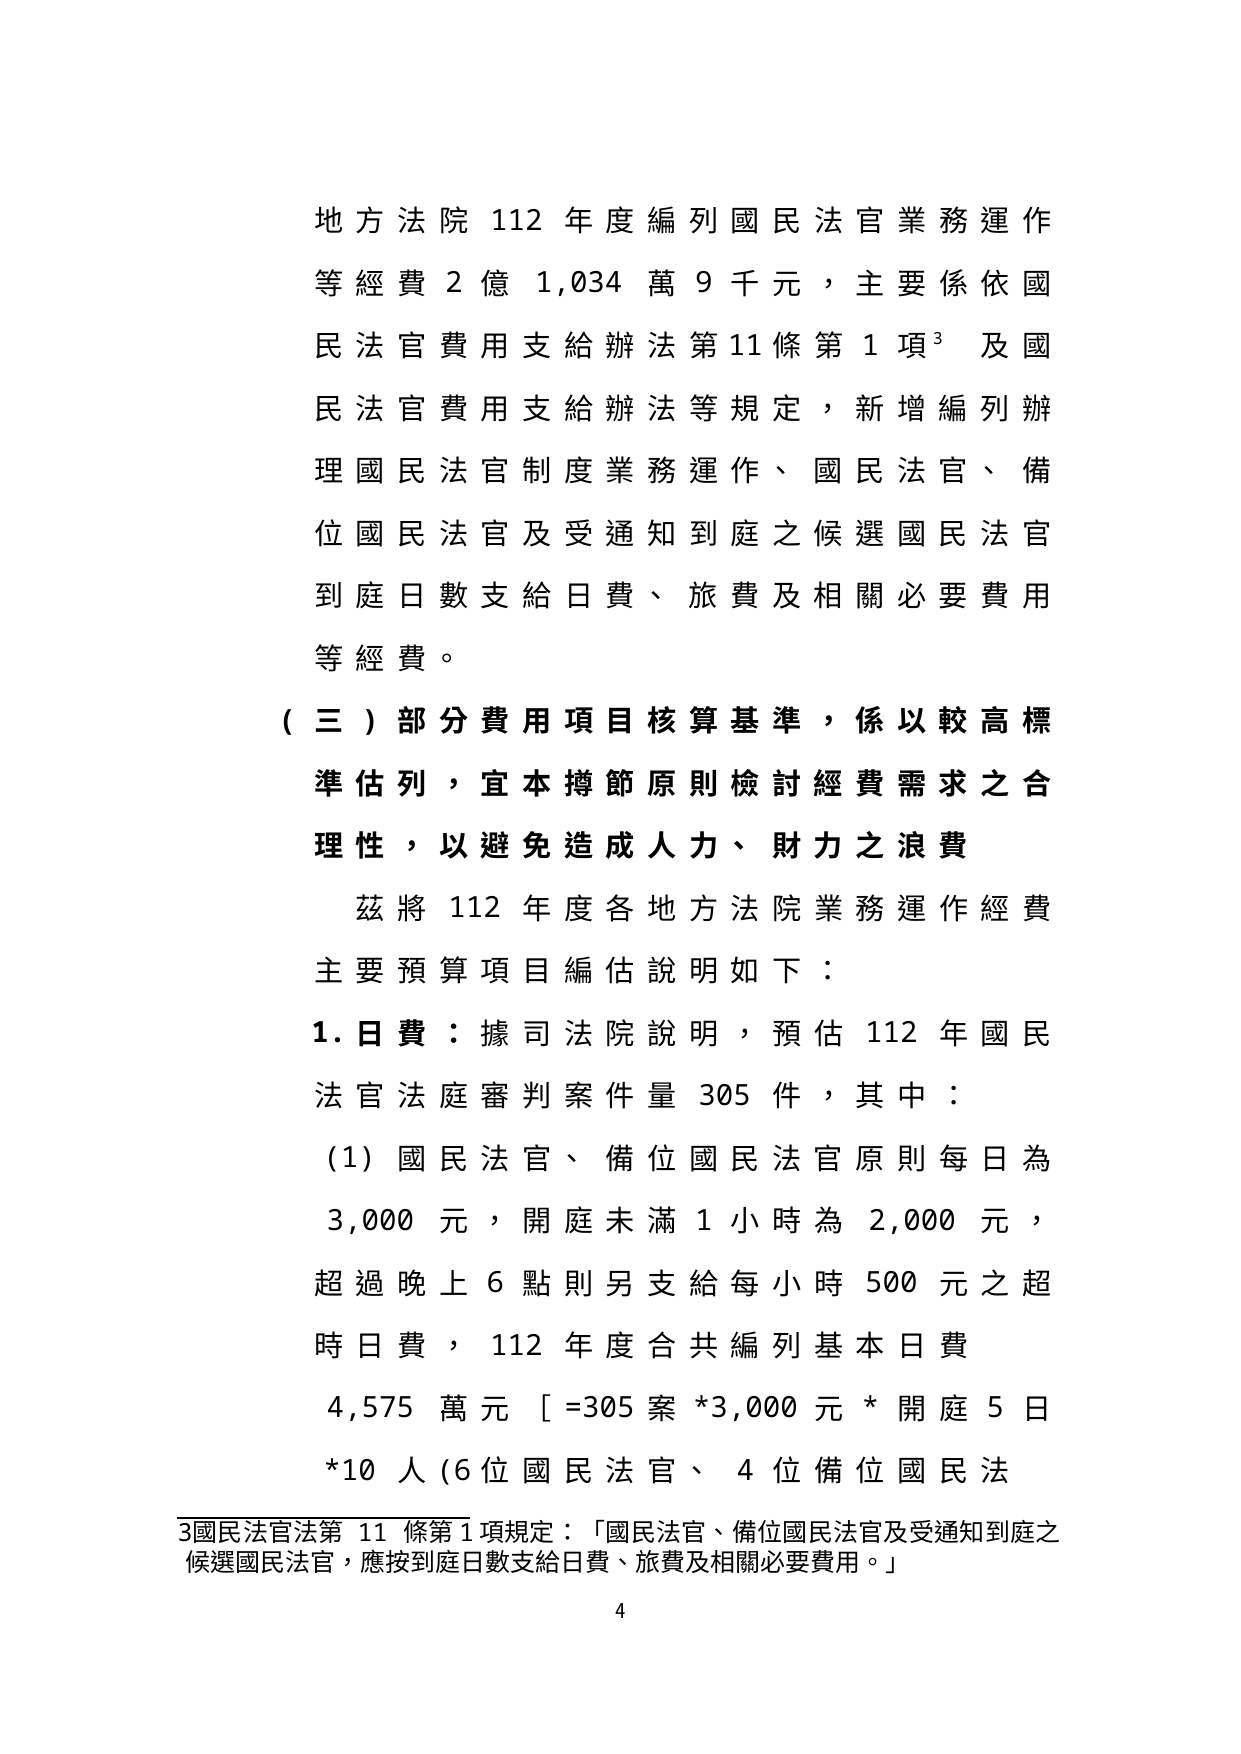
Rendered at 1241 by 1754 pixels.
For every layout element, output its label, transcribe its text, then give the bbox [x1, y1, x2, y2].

text 地方法院112年度編列國民法官業務運作等經費2億1,034萬9千元，主要係依國民法官費用支給辦法第11條第1項及國民法官費用支給辦法等規定，新增編列辦理國民法官制度業務運作、國民法官、備位國民法官及受通知到庭之候選國民法官到庭日數支給日費、旅費及相關必要費用等經費。 [271, 177, 1058, 677]
text 國民法官法第 11 條第1項規定：「國民法官、備位國民法官及受通知到庭之候選國民法官，應按到庭日數支給日費、旅費及相關必要費用。」 [177, 1518, 1063, 1577]
text 茲將112年度各地方法院業務運作經費主要預算項目編估說明如下： [271, 865, 1058, 990]
text (三)部分費用項目核算基準，係以較高標準估列，宜本撙節原則檢討經費需求之合理性，以避免造成人力、財力之浪費 [242, 677, 1058, 865]
text 1.日費：據司法院說明，預估112年國民法官法庭審判案件量305件，其中： [271, 990, 1058, 1115]
text (1)國民法官、備位國民法官原則每日為3,000元，開庭未滿1小時為2,000元，超過晚上6點則另支給每小時500元之超時日費，112年度合共編列基本日費4,575萬元［=305案*3,000元*開庭5日*10人(6位國民法官、4位備位國民法 [271, 1115, 1058, 1490]
